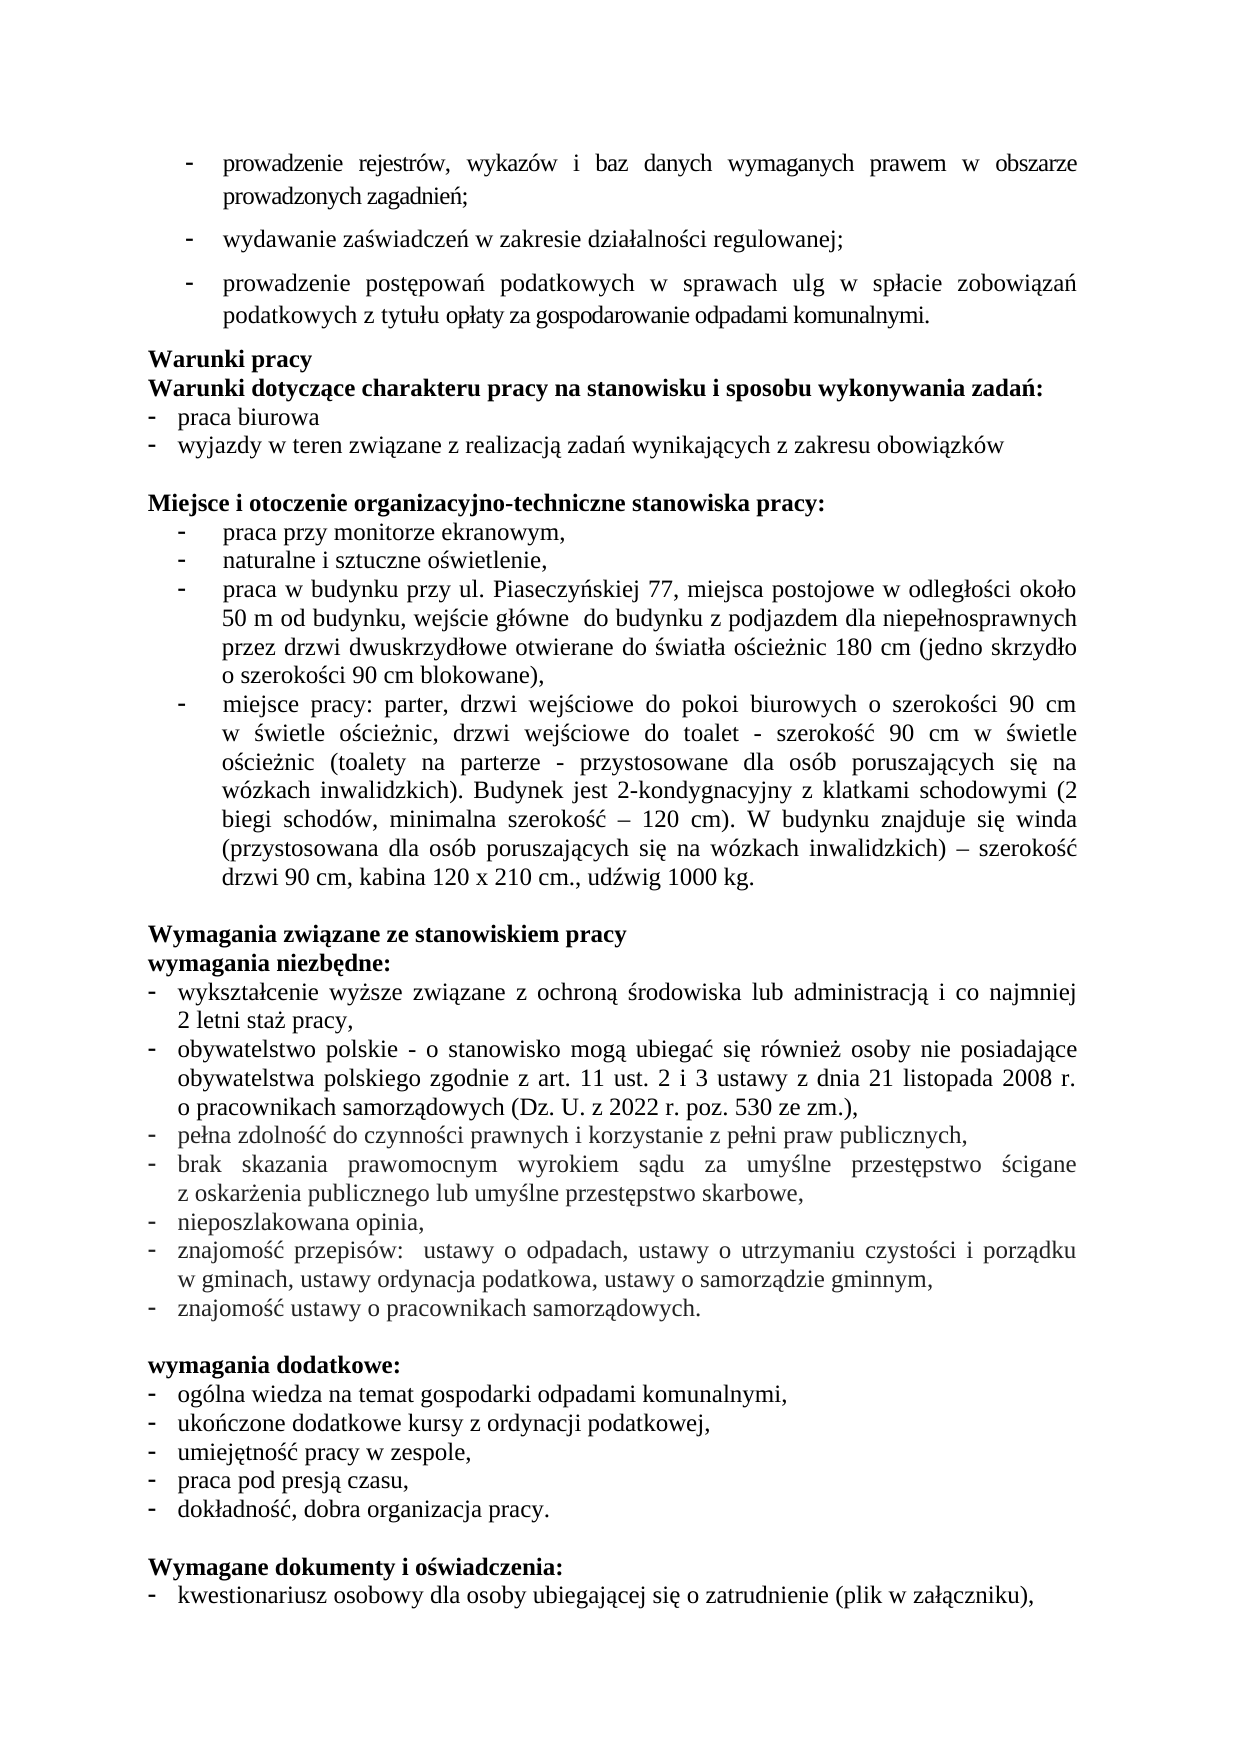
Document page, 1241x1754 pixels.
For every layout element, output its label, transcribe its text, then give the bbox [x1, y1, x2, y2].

list prowadzenie rejestrów, wykazów i baz danych wymaganych prawem w obszarze prowadzonych zagadnień; [185, 148, 1078, 209]
list praca biurowa [148, 402, 1078, 430]
list umiejętność pracy w zespole, [148, 1437, 1078, 1465]
list wydawanie zaświadczeń w zakresie działalności regulowanej; [185, 224, 1078, 253]
text Warunki pracy [148, 344, 1078, 373]
list naturalne i sztuczne oświetlenie, [177, 545, 1078, 574]
list ogólna wiedza na temat gospodarki odpadami komunalnymi, [148, 1379, 1078, 1408]
list wykształcenie wyższe związane z ochroną środowiska lub administracją i co najmniej 2 letni staż pracy, [148, 977, 1078, 1034]
list brak skazania prawomocnym wyrokiem sądu za umyślne przestępstwo ścigane z oskarżenia publicznego lub umyślne przestępstwo skarbowe, [148, 1149, 1078, 1207]
text Miejsce i otoczenie organizacyjno-techniczne stanowiska pracy: [148, 488, 1078, 517]
text Wymagania związane ze stanowiskiem pracy [148, 919, 1078, 948]
text Wymagane dokumenty i oświadczenia: [148, 1552, 1078, 1580]
list obywatelstwo polskie - o stanowisko mogą ubiegać się również osoby nie posiadające obywatelstwa polskiego zgodnie z art. 11 ust. 2 i 3 ustawy z dnia 21 listopada 2008 r. o pracownikach samorządowych (Dz. U. z 2022 r. poz. 530 ze zm.), [148, 1034, 1078, 1120]
list znajomość ustawy o pracownikach samorządowych. [148, 1293, 1078, 1322]
list kwestionariusz osobowy dla osoby ubiegającej się o zatrudnienie (plik w załączniku), [148, 1580, 1078, 1609]
list znajomość przepisów: ustawy o odpadach, ustawy o utrzymaniu czystości i porządku w gminach, ustawy ordynacja podatkowa, ustawy o samorządzie gminnym, [148, 1235, 1078, 1293]
list miejsce pracy: parter, drzwi wejściowe do pokoi biurowych o szerokości 90 cm w świetle ościeżnic, drzwi wejściowe do toalet - szerokość 90 cm w świetle ościeżnic (toalety na parterze - przystosowane dla osób poruszających się na wózkach inwalidzkich). Budynek jest 2-kondygnacyjny z klatkami schodowymi (2 biegi schodów, minimalna szerokość – 120 cm). W budynku znajduje się winda (przystosowana dla osób poruszających się na wózkach inwalidzkich) – szerokość drzwi 90 cm, kabina 120 x 210 cm., udźwig 1000 kg. [177, 689, 1078, 890]
list ukończone dodatkowe kursy z ordynacji podatkowej, [148, 1408, 1078, 1437]
list dokładność, dobra organizacja pracy. [148, 1494, 1078, 1523]
text wymagania dodatkowe: [148, 1350, 1078, 1379]
text wymagania niezbędne: [148, 948, 1078, 977]
list praca pod presją czasu, [148, 1465, 1078, 1494]
text Warunki dotyczące charakteru pracy na stanowisku i sposobu wykonywania zadań: [148, 373, 1078, 402]
list prowadzenie postępowań podatkowych w sprawach ulg w spłacie zobowiązań podatkowych z tytułu opłaty za gospodarowanie odpadami komunalnymi. [185, 268, 1078, 329]
list pełna zdolność do czynności prawnych i korzystanie z pełni praw publicznych, [148, 1120, 1078, 1149]
list nieposzlakowana opinia, [148, 1207, 1078, 1235]
list praca w budynku przy ul. Piaseczyńskiej 77, miejsca postojowe w odległości około 50 m od budynku, wejście główne do budynku z podjazdem dla niepełnosprawnych przez drzwi dwuskrzydłowe otwierane do światła ościeżnic 180 cm (jedno skrzydło o szerokości 90 cm blokowane), [177, 574, 1078, 689]
list praca przy monitorze ekranowym, [177, 517, 1078, 545]
list wyjazdy w teren związane z realizacją zadań wynikających z zakresu obowiązków [148, 430, 1078, 459]
